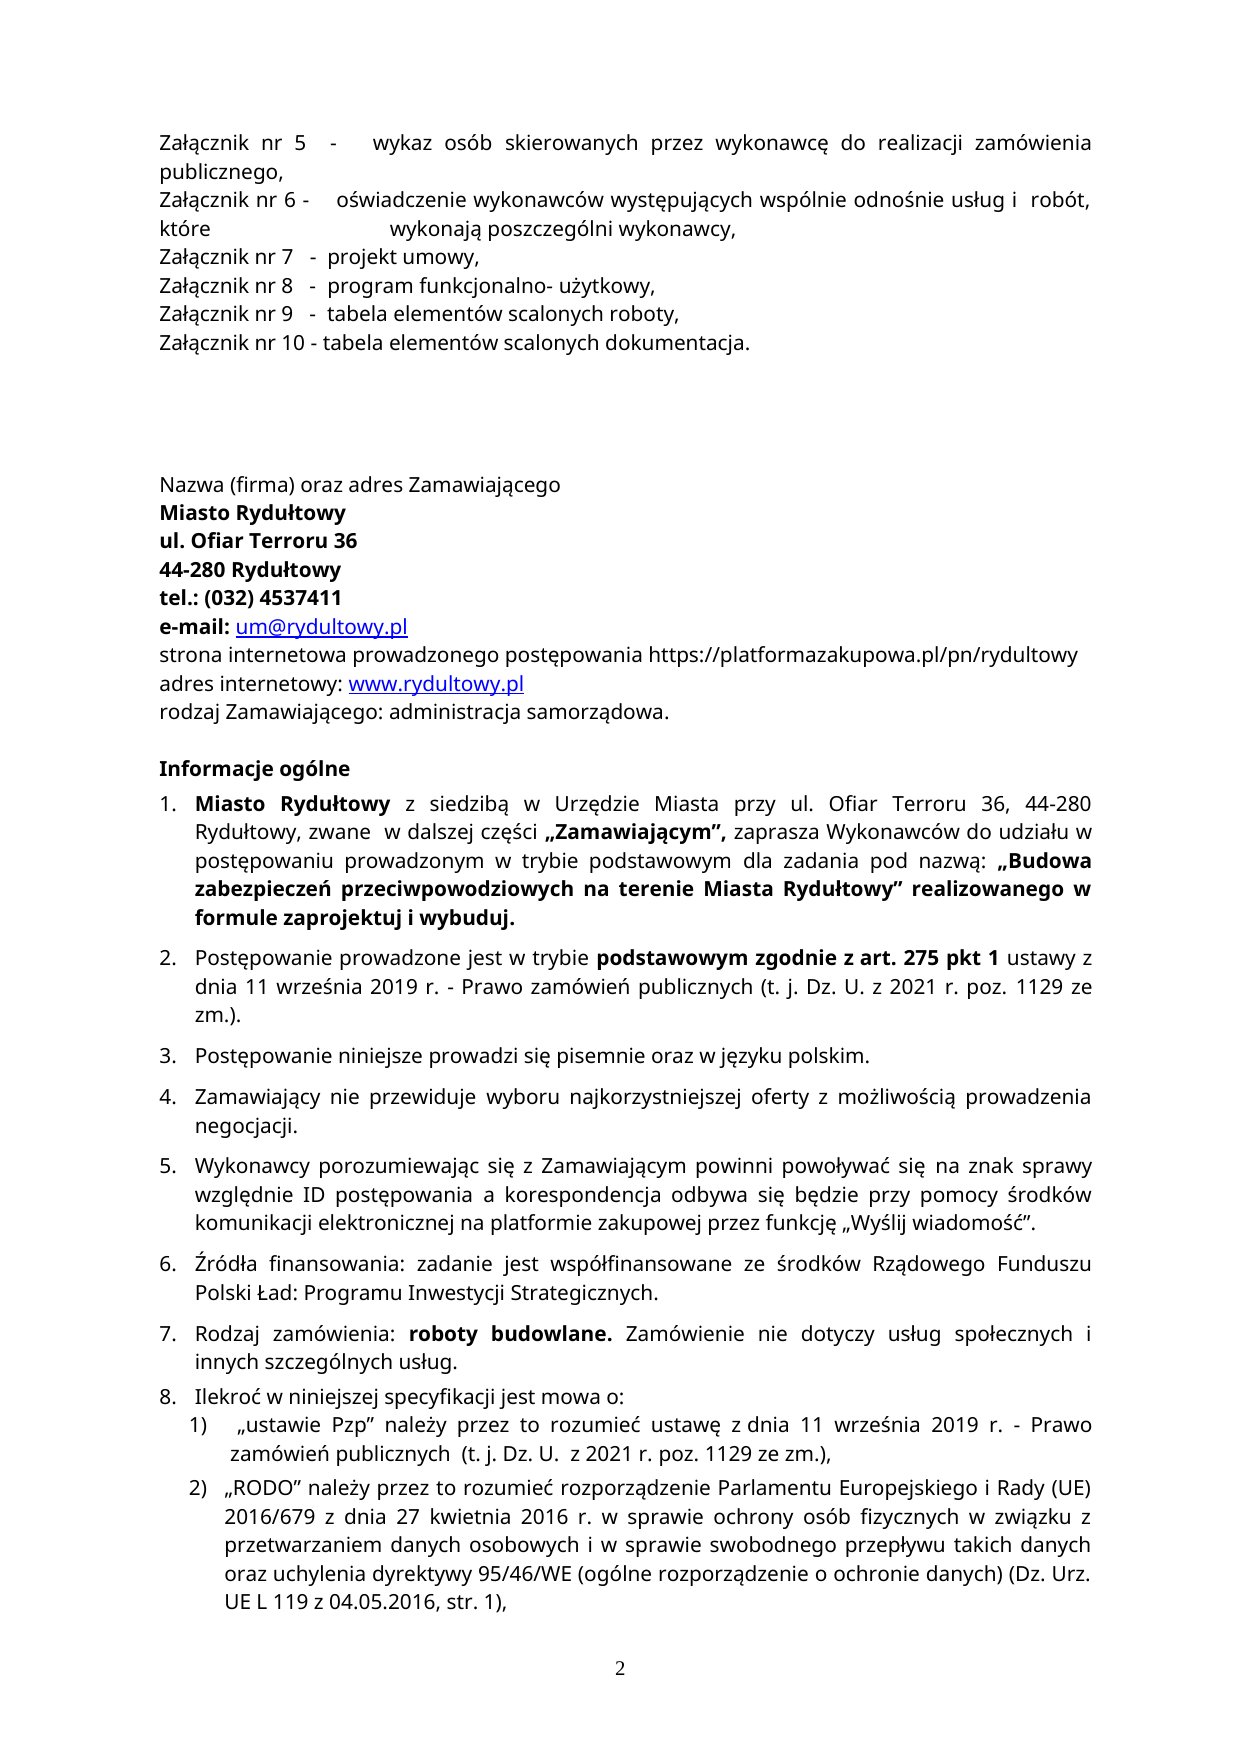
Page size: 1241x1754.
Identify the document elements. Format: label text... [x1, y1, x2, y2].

text Załącznik nr 5 - wykaz osób skierowanych przez wykonawcę do realizacji zamówienia publicznego, [159, 128, 1092, 185]
text Miasto Rydułtowy [159, 498, 1092, 527]
list Rodzaj zamówienia: roboty budowlane. Zamówienie nie dotyczy usług społecznych i innych szczególnych usług. [159, 1319, 1092, 1376]
text tel.: (032) 4537411 [159, 583, 1092, 612]
list Zamawiający nie przewiduje wyboru najkorzystniejszej oferty z możliwością prowadzenia negocjacji. [159, 1082, 1092, 1139]
text rodzaj Zamawiającego: administracja samorządowa. [159, 697, 1092, 726]
text adres internetowy: www.rydultowy.pl [159, 669, 1092, 697]
list Ilekroć w niniejszej specyfikacji jest mowa o: [159, 1382, 1092, 1410]
list Postępowanie niniejsze prowadzi się pisemnie oraz w języku polskim. [159, 1041, 1092, 1070]
list „ustawie Pzp” należy przez to rozumieć ustawę z dnia 11 września 2019 r. - Prawo zamówień publicznych (t. j. Dz. U. z 2021 r. poz. 1129 ze zm.), [189, 1410, 1092, 1467]
subtitle Informacje ogólne [159, 754, 1092, 783]
list Miasto Rydułtowy z siedzibą w Urzędzie Miasta przy ul. Ofiar Terroru 36, 44-280 Rydułtowy, zwane w dalszej części „Zamawiającym”, zaprasza Wykonawców do udziału w postępowaniu prowadzonym w trybie podstawowym dla zadania pod nazwą: „Budowa zabezpieczeń przeciwpowodziowych na terenie Miasta Rydułtowy” realizowanego w formule zaprojektuj i wybuduj. [159, 789, 1092, 931]
text 44-280 Rydułtowy [159, 555, 1092, 583]
text strona internetowa prowadzonego postępowania https://platformazakupowa.pl/pn/rydultowy [159, 640, 1092, 669]
list „RODO” należy przez to rozumieć rozporządzenie Parlamentu Europejskiego i Rady (UE) 2016/679 z dnia 27 kwietnia 2016 r. w sprawie ochrony osób fizycznych w związku z przetwarzaniem danych osobowych i w sprawie swobodnego przepływu takich danych oraz uchylenia dyrektywy 95/46/WE (ogólne rozporządzenie o ochronie danych) (Dz. Urz. UE L 119 z 04.05.2016, str. 1), [189, 1473, 1092, 1616]
text Załącznik nr 10 - tabela elementów scalonych dokumentacja. [159, 328, 1092, 356]
text Załącznik nr 7 - projekt umowy, [159, 242, 1092, 271]
text Nazwa (firma) oraz adres Zamawiającego [159, 470, 1092, 498]
list Źródła finansowania: zadanie jest współfinansowane ze środków Rządowego Funduszu Polski Ład: Programu Inwestycji Strategicznych. [159, 1249, 1092, 1306]
text ul. Ofiar Terroru 36 [159, 527, 1092, 555]
text Załącznik nr 9 - tabela elementów scalonych roboty, [159, 299, 1092, 328]
list Postępowanie prowadzone jest w trybie podstawowym zgodnie z art. 275 pkt 1 ustawy z dnia 11 września 2019 r. - Prawo zamówień publicznych (t. j. Dz. U. z 2021 r. poz. 1129 ze zm.). [159, 943, 1092, 1029]
text Załącznik nr 6 - oświadczenie wykonawców występujących wspólnie odnośnie usług i robót, które wykonają poszczególni wykonawcy, [159, 185, 1092, 242]
text e-mail: um@rydultowy.pl [159, 612, 1092, 640]
list Wykonawcy porozumiewając się z Zamawiającym powinni powoływać się na znak sprawy względnie ID postępowania a korespondencja odbywa się będzie przy pomocy środków komunikacji elektronicznej na platformie zakupowej przez funkcję „Wyślij wiadomość”. [159, 1152, 1092, 1237]
text Załącznik nr 8 - program funkcjonalno- użytkowy, [159, 271, 1092, 299]
